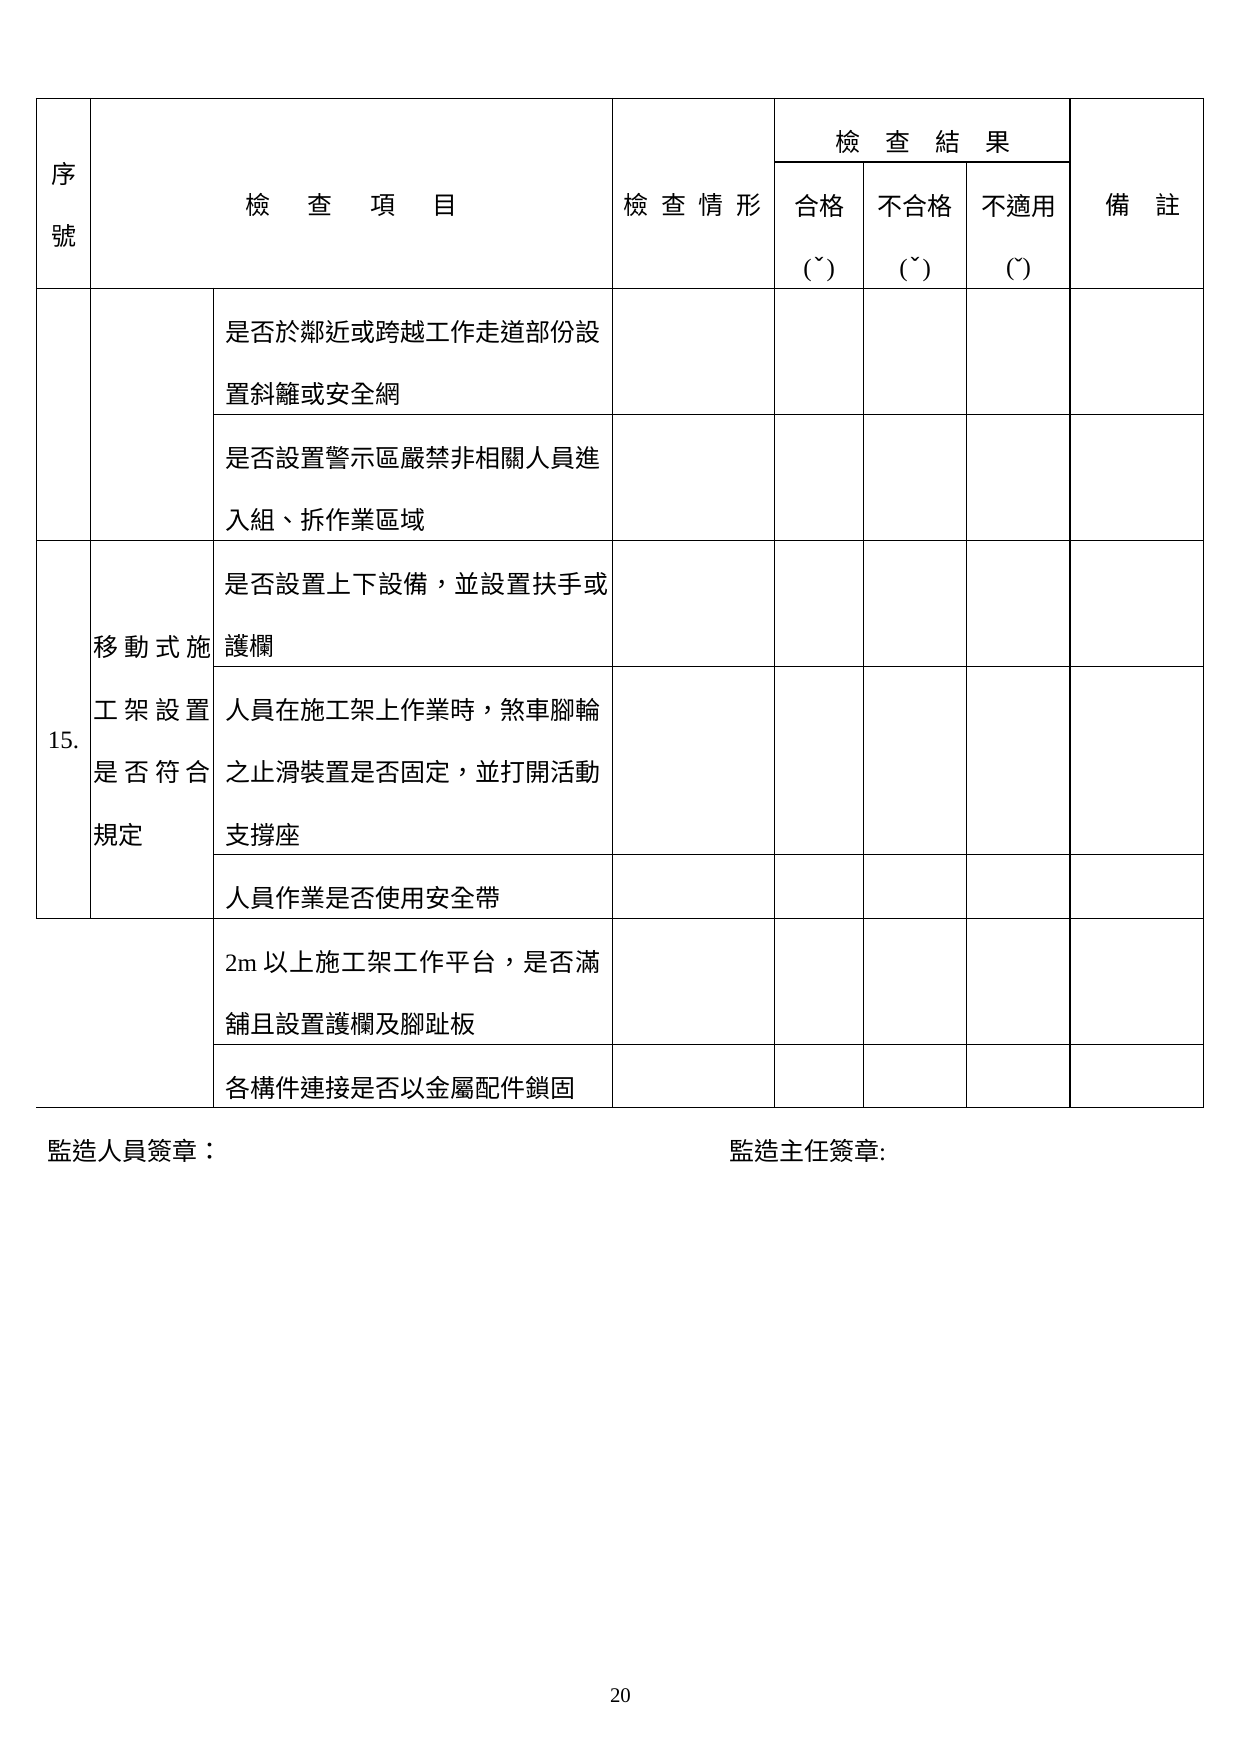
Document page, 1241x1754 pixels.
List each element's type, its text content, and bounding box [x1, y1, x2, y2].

table_cell 檢 查 情 形 [613, 99, 774, 287]
table_cell [967, 919, 1069, 1044]
table_cell 監造人員簽章： 監造主任簽章: [36, 1108, 1204, 1171]
table_cell [775, 541, 863, 666]
table_cell [1071, 667, 1203, 854]
table_cell 2m以上施工架工作平台，是否滿舖且設置護欄及腳趾板 [214, 919, 612, 1044]
table_cell [775, 289, 863, 413]
table_cell [613, 541, 774, 666]
table_cell 是否設置上下設備，並設置扶手或護欄 [214, 541, 612, 666]
table_cell [775, 667, 863, 854]
table_cell 15. [37, 541, 90, 918]
table_cell [864, 919, 966, 1044]
table_cell [775, 855, 863, 918]
table_cell [775, 415, 863, 539]
table_cell [967, 415, 1069, 539]
table_cell 備 註 [1071, 99, 1203, 287]
table_cell [864, 541, 966, 666]
table_cell [864, 855, 966, 918]
table_cell 檢 查 項 目 [91, 99, 612, 287]
table_cell [967, 667, 1069, 854]
table_cell [775, 919, 863, 1044]
table_cell 合格 (ˇ) [775, 163, 863, 287]
table_cell [91, 289, 213, 539]
table_cell [1071, 919, 1203, 1044]
table_cell 序號 [37, 99, 90, 287]
table_cell [1071, 289, 1203, 413]
table_cell [967, 855, 1069, 918]
table_cell [1071, 415, 1203, 539]
table_cell [864, 415, 966, 539]
table_cell [967, 541, 1069, 666]
table_cell [613, 289, 774, 413]
table_cell [864, 289, 966, 413]
table_cell [613, 415, 774, 539]
table_cell [775, 1045, 863, 1107]
table_cell [613, 667, 774, 854]
table_cell [864, 667, 966, 854]
table_cell [37, 289, 90, 539]
table_cell 是否設置警示區嚴禁非相關人員進入組、拆作業區域 [214, 415, 612, 539]
table_cell [613, 919, 774, 1044]
table_cell [1071, 855, 1203, 918]
table_cell [967, 1045, 1069, 1107]
table_cell 各構件連接是否以金屬配件鎖固 [214, 1045, 612, 1107]
table_cell [864, 1045, 966, 1107]
table_cell [1071, 541, 1203, 666]
table_cell 檢 查 結 果 [775, 99, 1069, 161]
table_cell 人員在施工架上作業時，煞車腳輪之止滑裝置是否固定，並打開活動支撐座 [214, 667, 612, 854]
table_cell 移動式施工架設置是否符合規定 [91, 541, 213, 918]
table_cell 人員作業是否使用安全帶 [214, 855, 612, 918]
table_cell 不合格 (ˇ) [864, 163, 966, 287]
table_cell [1071, 1045, 1203, 1107]
table_cell 不適用 (ˇ) [967, 163, 1069, 287]
table_cell [613, 855, 774, 918]
table_cell [613, 1045, 774, 1107]
table_cell [967, 289, 1069, 413]
table_cell 是否於鄰近或跨越工作走道部份設置斜籬或安全網 [214, 289, 612, 413]
